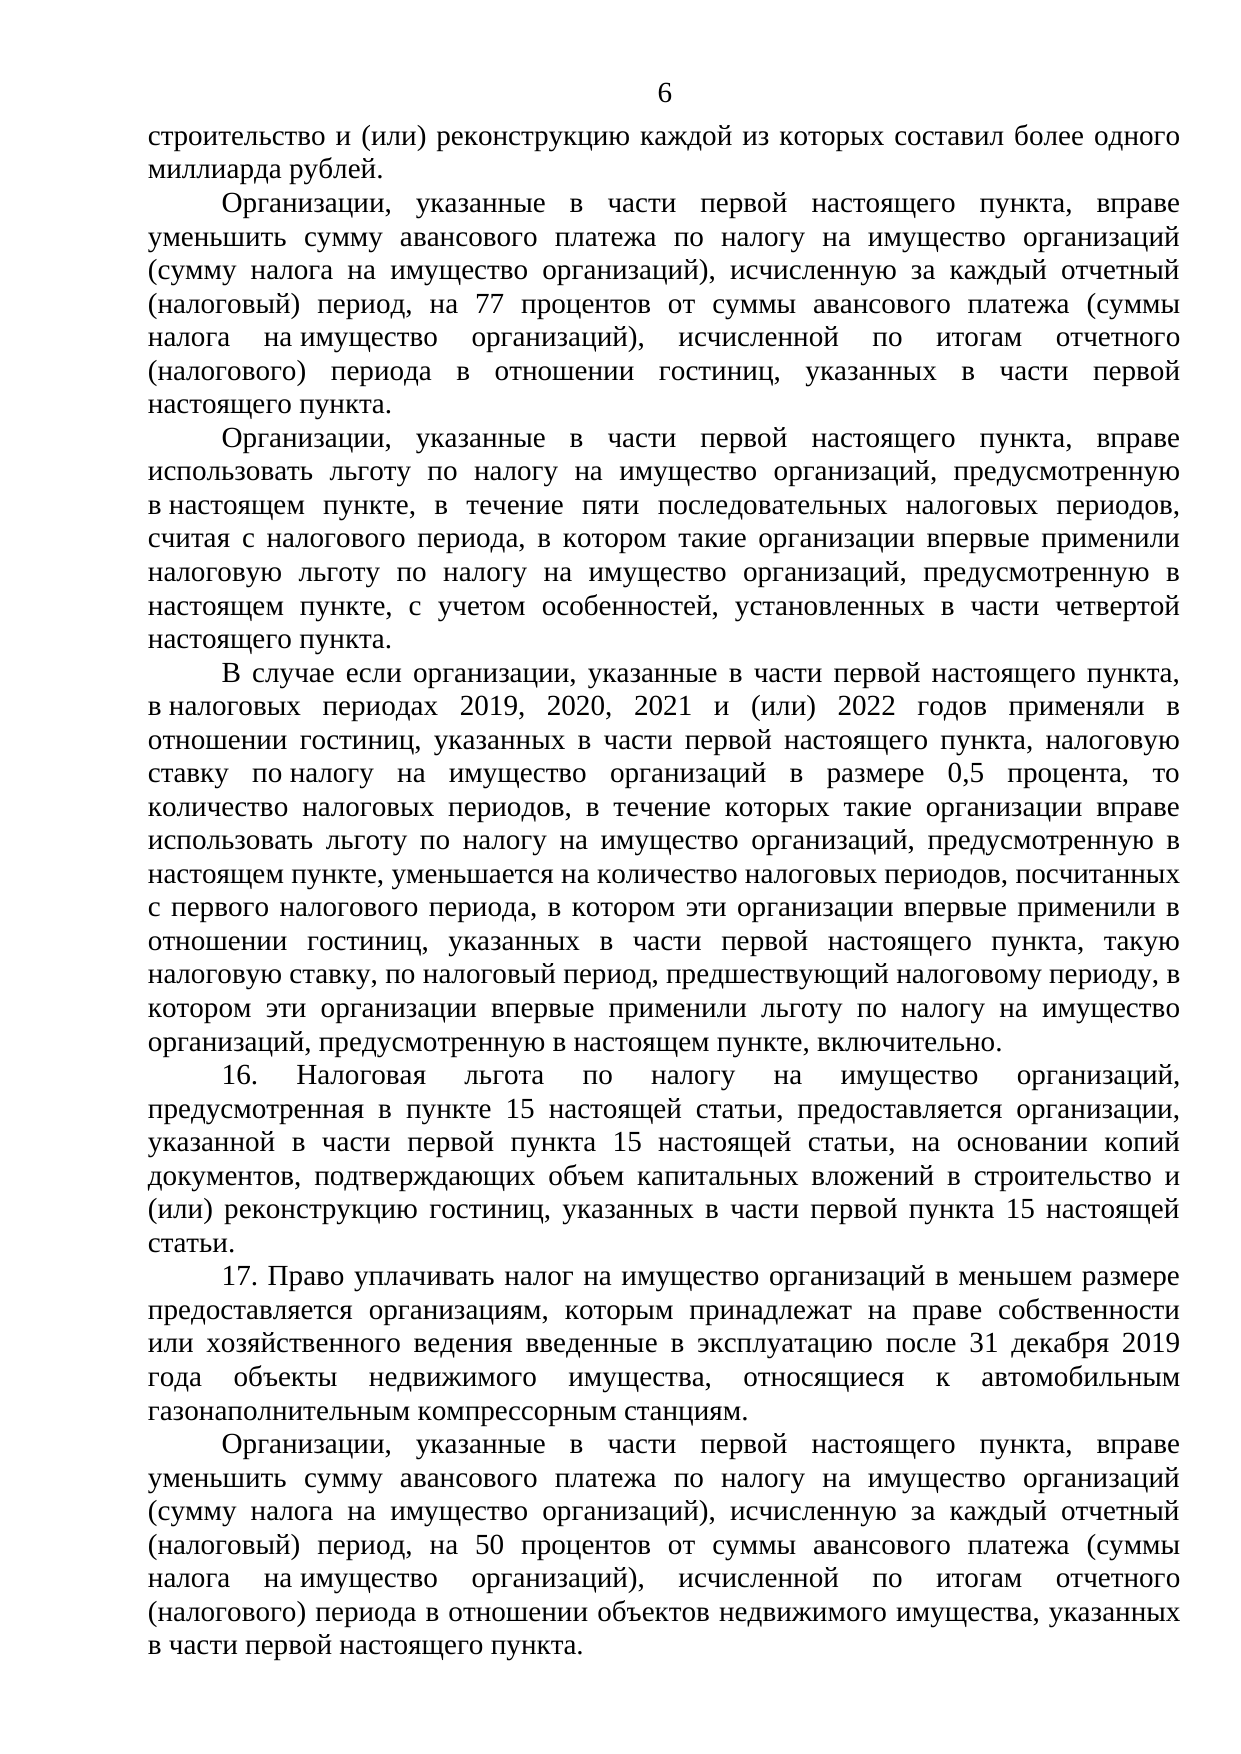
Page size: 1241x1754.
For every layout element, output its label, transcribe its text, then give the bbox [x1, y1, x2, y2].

text 16. Налоговая льгота по налогу на имущество организаций, предусмотренная в пункте 15 настоящей статьи, предоставляется организации, указанной в части первой пункта 15 настоящей статьи, на основании копий документов, подтверждающих объем капитальных вложений в строительство и (или) реконструкцию гостиниц, указанных в части первой пункта 15 настоящей статьи. [148, 1057, 1181, 1258]
text 17. Право уплачивать налог на имущество организаций в меньшем размере предоставляется организациям, которым принадлежат на праве собственности или хозяйственного ведения введенные в эксплуатацию после 31 декабря 2019 года объекты недвижимого имущества, относящиеся к автомобильным газонаполнительным компрессорным станциям. [148, 1258, 1181, 1426]
text строительство и (или) реконструкцию каждой из которых составил более одного миллиарда рублей. [148, 118, 1181, 185]
text Организации, указанные в части первой настоящего пункта, вправе уменьшить сумму авансового платежа по налогу на имущество организаций (сумму налога на имущество организаций), исчисленную за каждый отчетный (налоговый) период, на 77 процентов от суммы авансового платежа (суммы налога на имущество организаций), исчисленной по итогам отчетного (налогового) периода в отношении гостиниц, указанных в части первой настоящего пункта. [148, 185, 1181, 420]
text В случае если организации, указанные в части первой настоящего пункта, в налоговых периодах 2019, 2020, 2021 и (или) 2022 годов применяли в отношении гостиниц, указанных в части первой настоящего пункта, налоговую ставку по налогу на имущество организаций в размере 0,5 процента, то количество налоговых периодов, в течение которых такие организации вправе использовать льготу по налогу на имущество организаций, предусмотренную в настоящем пункте, уменьшается на количество налоговых периодов, посчитанных с первого налогового периода, в котором эти организации впервые применили в отношении гостиниц, указанных в части первой настоящего пункта, такую налоговую ставку, по налоговый период, предшествующий налоговому периоду, в котором эти организации впервые применили льготу по налогу на имущество организаций, предусмотренную в настоящем пункте, включительно. [148, 655, 1181, 1057]
text Организации, указанные в части первой настоящего пункта, вправе использовать льготу по налогу на имущество организаций, предусмотренную в настоящем пункте, в течение пяти последовательных налоговых периодов, считая с налогового периода, в котором такие организации впервые применили налоговую льготу по налогу на имущество организаций, предусмотренную в настоящем пункте, с учетом особенностей, установленных в части четвертой настоящего пункта. [148, 420, 1181, 655]
text Организации, указанные в части первой настоящего пункта, вправе уменьшить сумму авансового платежа по налогу на имущество организаций (сумму налога на имущество организаций), исчисленную за каждый отчетный (налоговый) период, на 50 процентов от суммы авансового платежа (суммы налога на имущество организаций), исчисленной по итогам отчетного (налогового) периода в отношении объектов недвижимого имущества, указанных в части первой настоящего пункта. [148, 1426, 1181, 1661]
